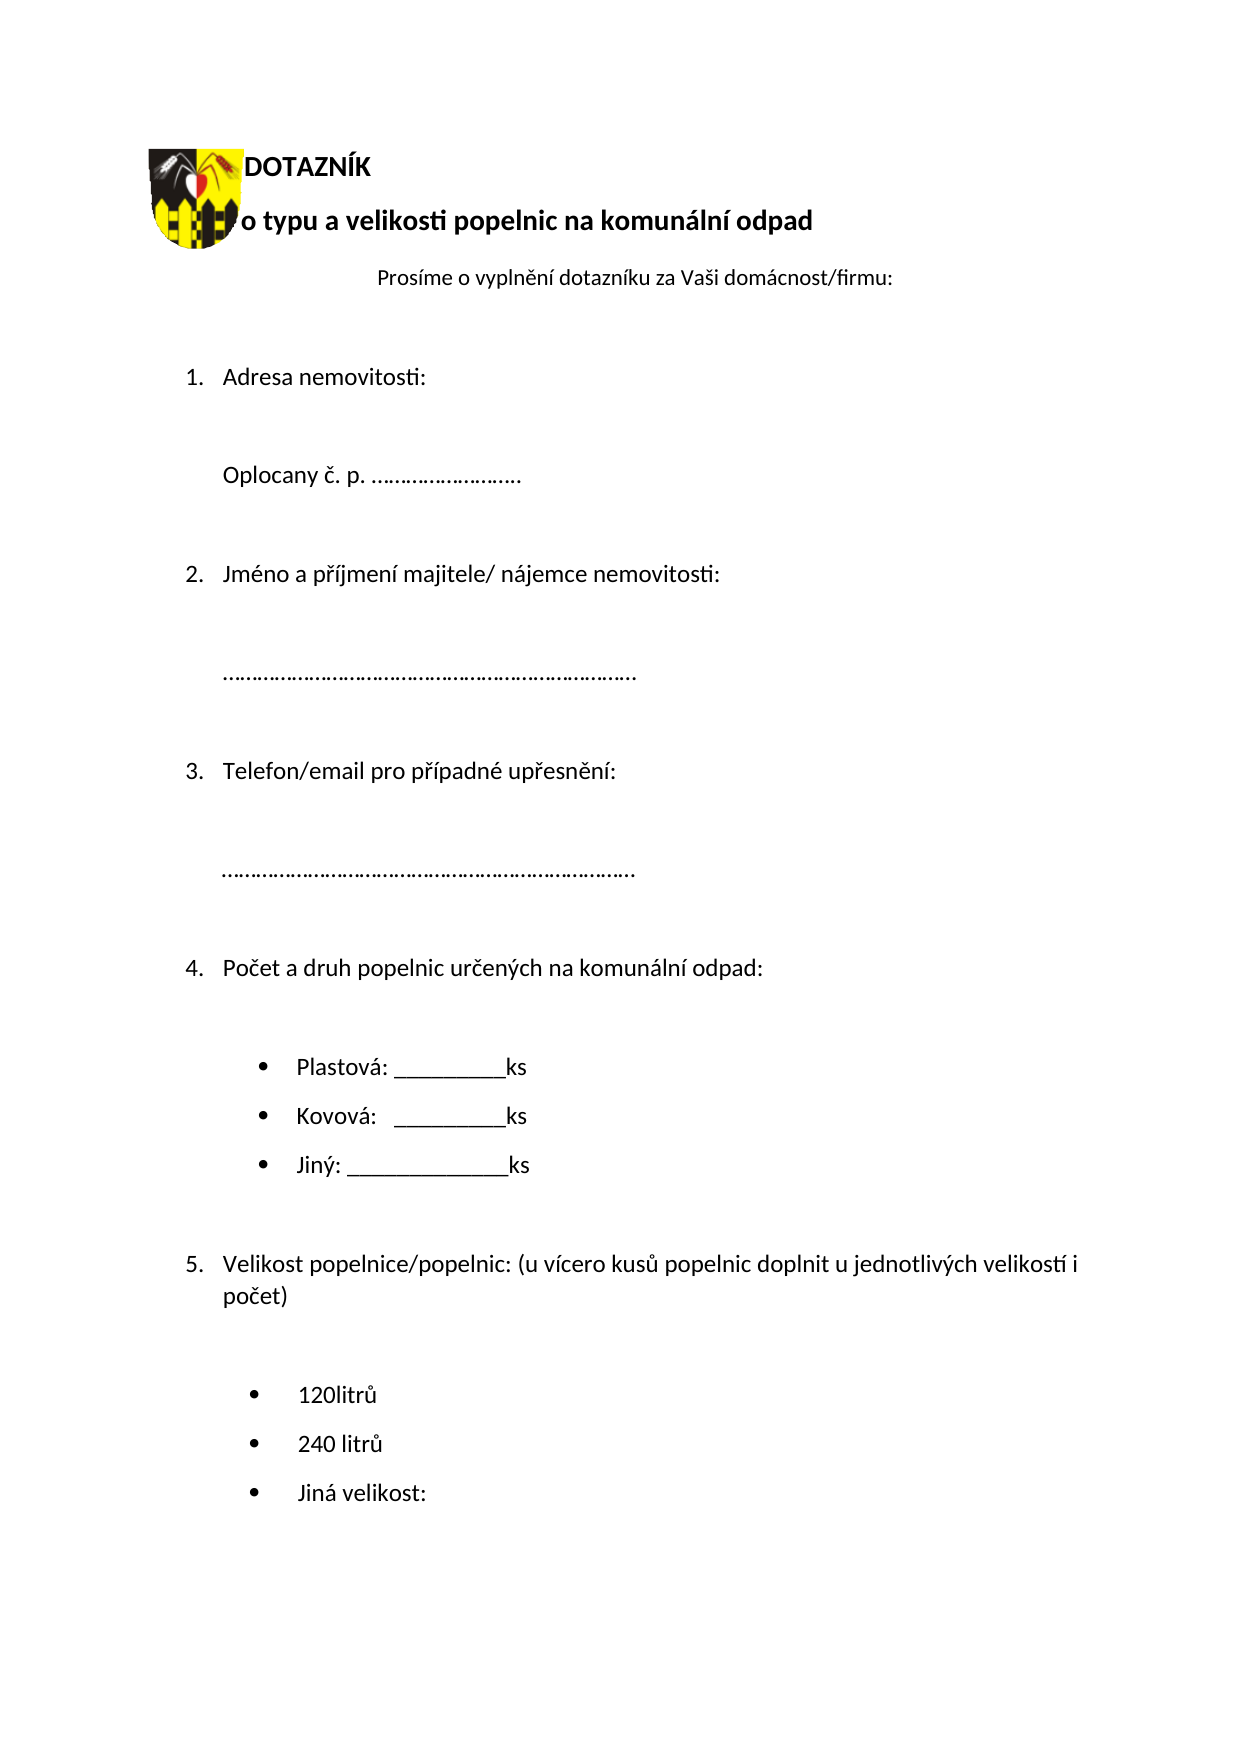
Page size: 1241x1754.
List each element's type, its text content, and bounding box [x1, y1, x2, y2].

list 240 litrů [260, 1428, 1093, 1459]
list Jiný: _____________ks [259, 1149, 1093, 1180]
text ……………………………………………………………… [148, 854, 1093, 884]
list Plastová: _________ks [259, 1051, 1093, 1081]
list 120litrů [260, 1379, 1093, 1409]
list Počet a druh popelnic určených na komunální odpad: [185, 952, 1093, 983]
list Adresa nemovitosti: [185, 361, 1093, 391]
list Kovová: _________ks [259, 1100, 1093, 1131]
list Velikost popelnice/popelnic: (u vícero kusů popelnic doplnit u jednotlivých velikostí i počet) [185, 1248, 1093, 1311]
list Jméno a příjmení majitele/ nájemce nemovitosti: [185, 558, 1093, 588]
text ……………………………………………………………… [223, 657, 1093, 687]
text DOTAZNÍK [242, 148, 1093, 183]
list Jiná velikost: [260, 1477, 1093, 1508]
list Telefon/email pro případné upřesnění: [185, 755, 1093, 786]
text o typu a velikosti popelnic na komunální odpad [226, 202, 1093, 238]
text Prosíme o vyplnění dotazníku za Vaši domácnost/firmu: [148, 257, 1093, 293]
text Oplocany č. p. …………………….. [223, 459, 1093, 490]
